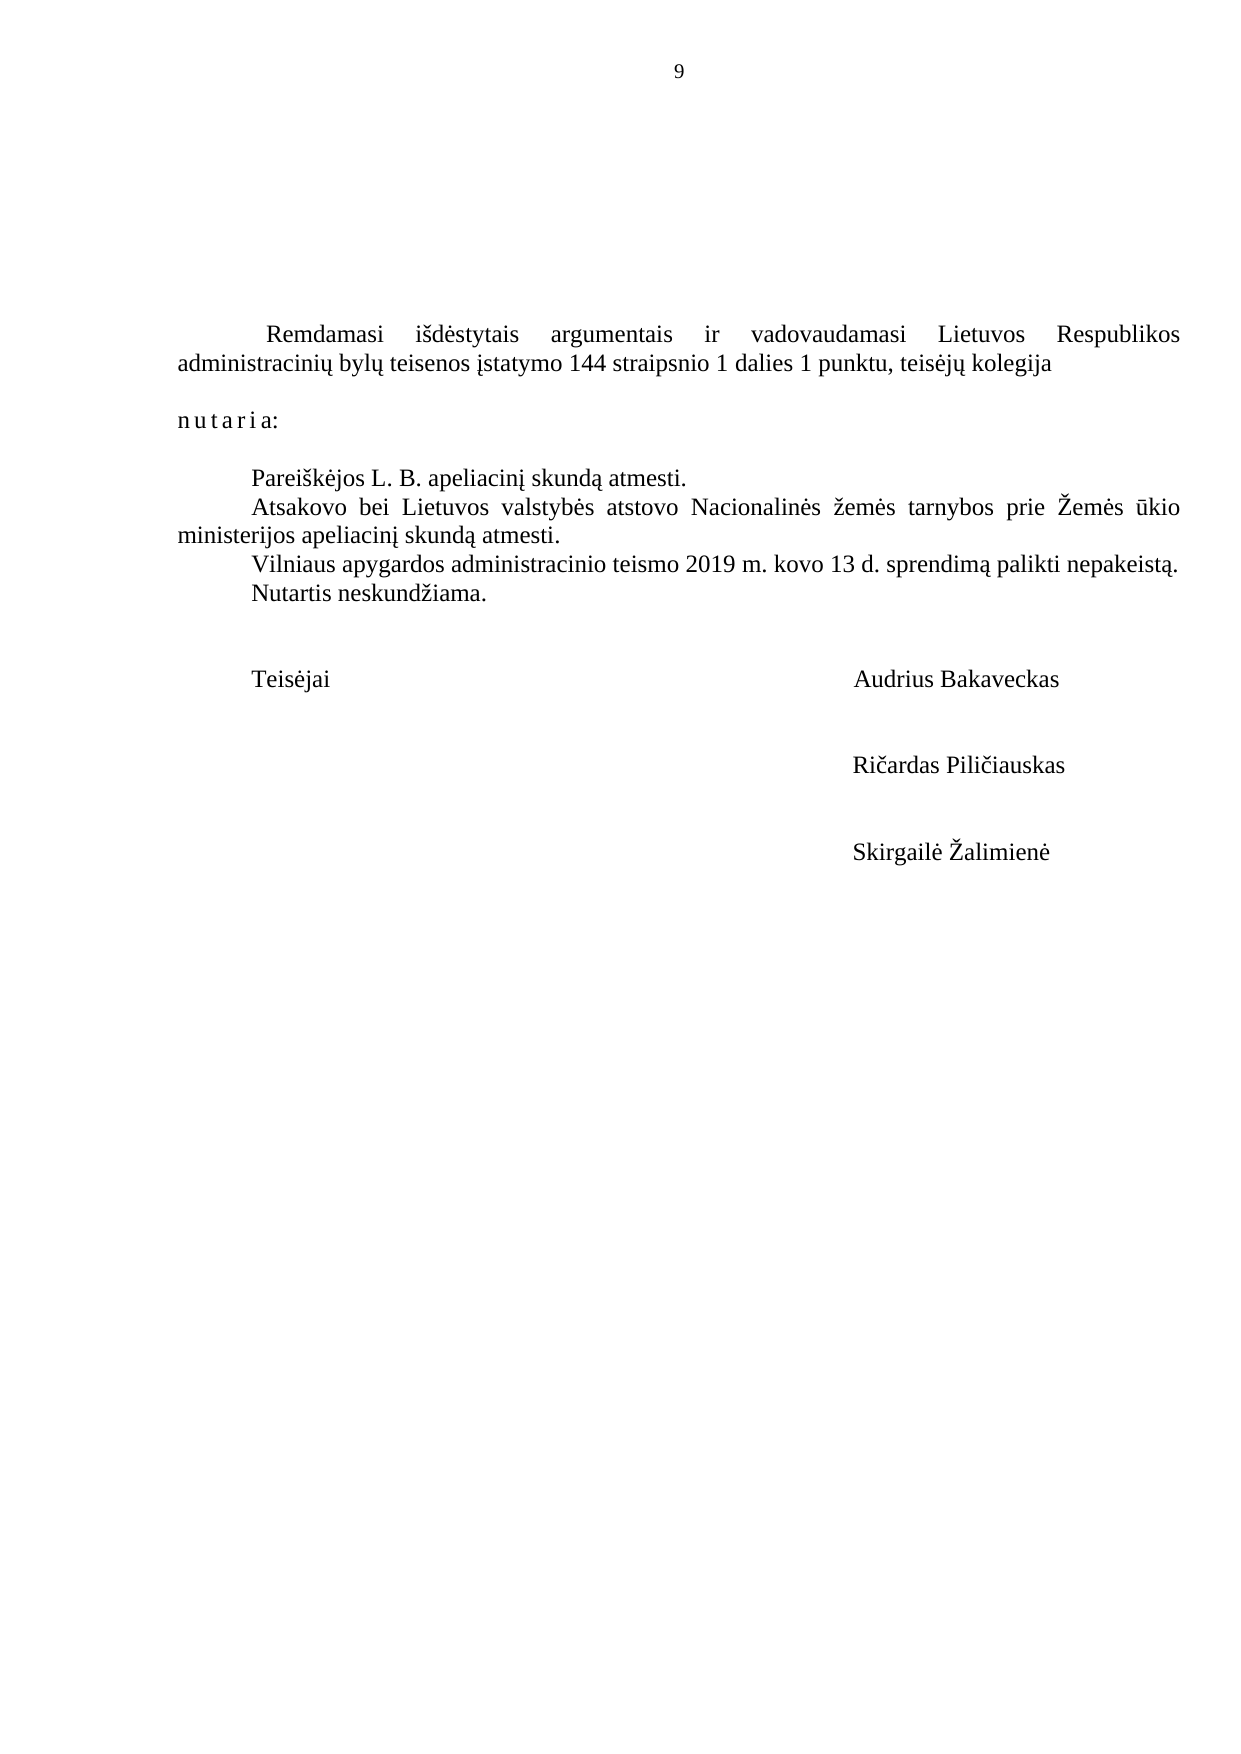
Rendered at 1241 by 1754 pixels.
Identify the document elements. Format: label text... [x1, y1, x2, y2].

text Nutartis neskundžiama. [177, 578, 1181, 607]
text Pareiškėjos L. B. apeliacinį skundą atmesti. [177, 463, 1181, 492]
text nutaria: [177, 406, 1181, 434]
text Vilniaus apygardos administracinio teismo 2019 m. kovo 13 d. sprendimą palikti nepakeistą. [177, 549, 1181, 578]
text Skirgailė Žalimienė [717, 837, 1181, 866]
text Ričardas Piličiauskas [717, 751, 1181, 779]
text Atsakovo bei Lietuvos valstybės atstovo Nacionalinės žemės tarnybos prie Žemės ūkio ministerijos apeliacinį skundą atmesti. [177, 492, 1181, 549]
text Teisėjai Audrius Bakaveckas [177, 664, 1181, 693]
text Remdamasi išdėstytais argumentais ir vadovaudamasi Lietuvos Respublikos administracinių bylų teisenos įstatymo 144 straipsnio 1 dalies 1 punktu, teisėjų kolegija [177, 319, 1181, 377]
